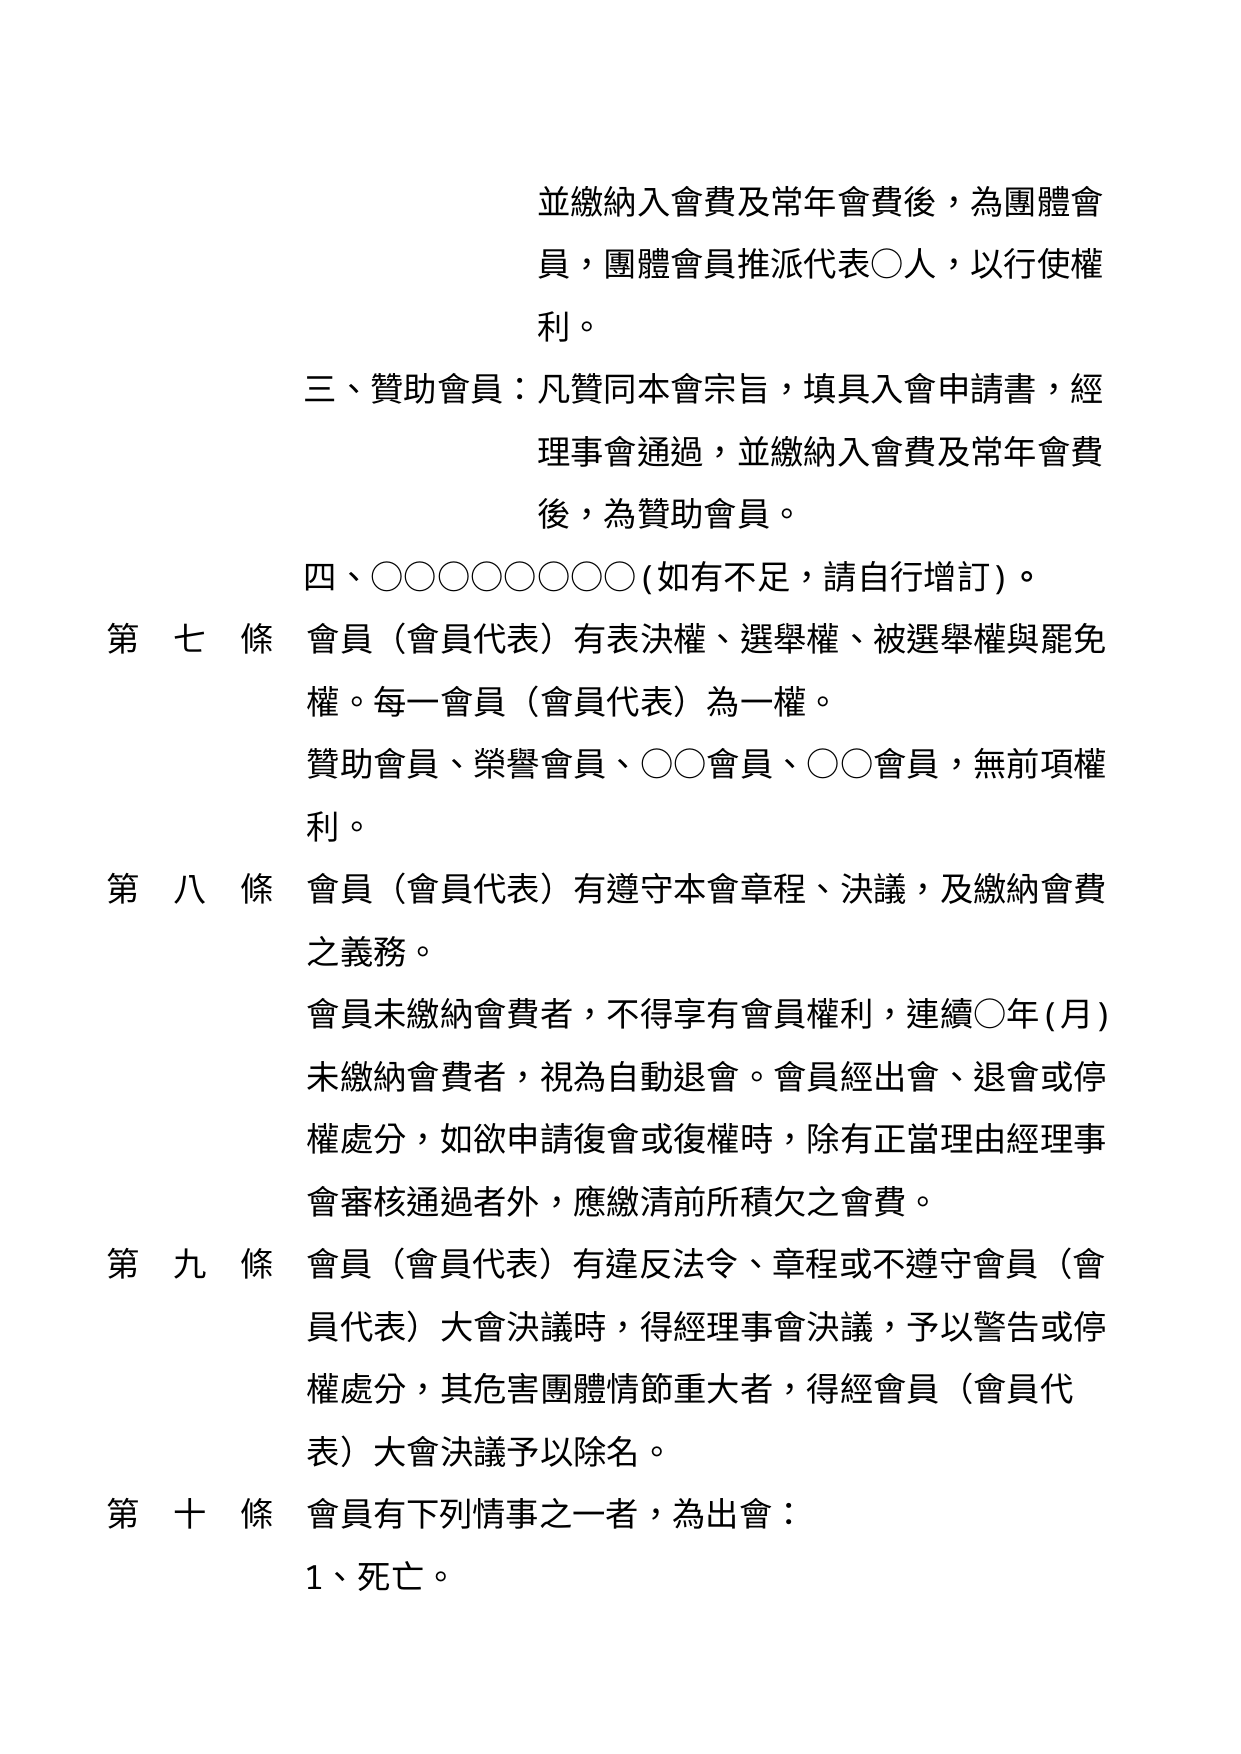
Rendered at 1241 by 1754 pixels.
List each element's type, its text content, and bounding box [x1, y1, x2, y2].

text 三、贊助會員：凡贊同本會宗旨，填具入會申請書，經理事會通過，並繳納入會費及常年會費後，為贊助會員。 [303, 346, 1134, 533]
text 第 八 條 會員（會員代表）有遵守本會章程、決議，及繳納會費之義務。 會員未繳納會費者，不得享有會員權利，連續○年(月)未繳納會費者，視為自動退會。會員經出會、退會或停權處分，如欲申請復會或復權時，除有正當理由經理事會審核通過者外，應繳清前所積欠之會費。 [106, 846, 1134, 1221]
text 第 九 條 會員（會員代表）有違反法令、章程或不遵守會員（會員代表）大會決議時，得經理事會決議，予以警告或停權處分，其危害團體情節重大者，得經會員（會員代表）大會決議予以除名。 [106, 1221, 1134, 1471]
text 二、團體會員：凡本市○○○機構或團體贊同本會宗旨，填具入會申請書，經理事會審查通過，並繳納入會費及常年會費後，為團體會員，團體會員推派代表○人，以行使權利。 [303, 158, 1134, 346]
text 第 十 條 會員有下列情事之一者，為出會： [106, 1471, 1134, 1533]
text 四、○○○○○○○○(如有不足，請自行增訂)。 [303, 533, 1134, 596]
text 第 七 條 會員（會員代表）有表決權、選舉權、被選舉權與罷免權。每一會員（會員代表）為一權。 贊助會員、榮譽會員、○○會員、○○會員，無前項權利。 [106, 596, 1134, 846]
list 死亡。 [303, 1533, 1134, 1596]
